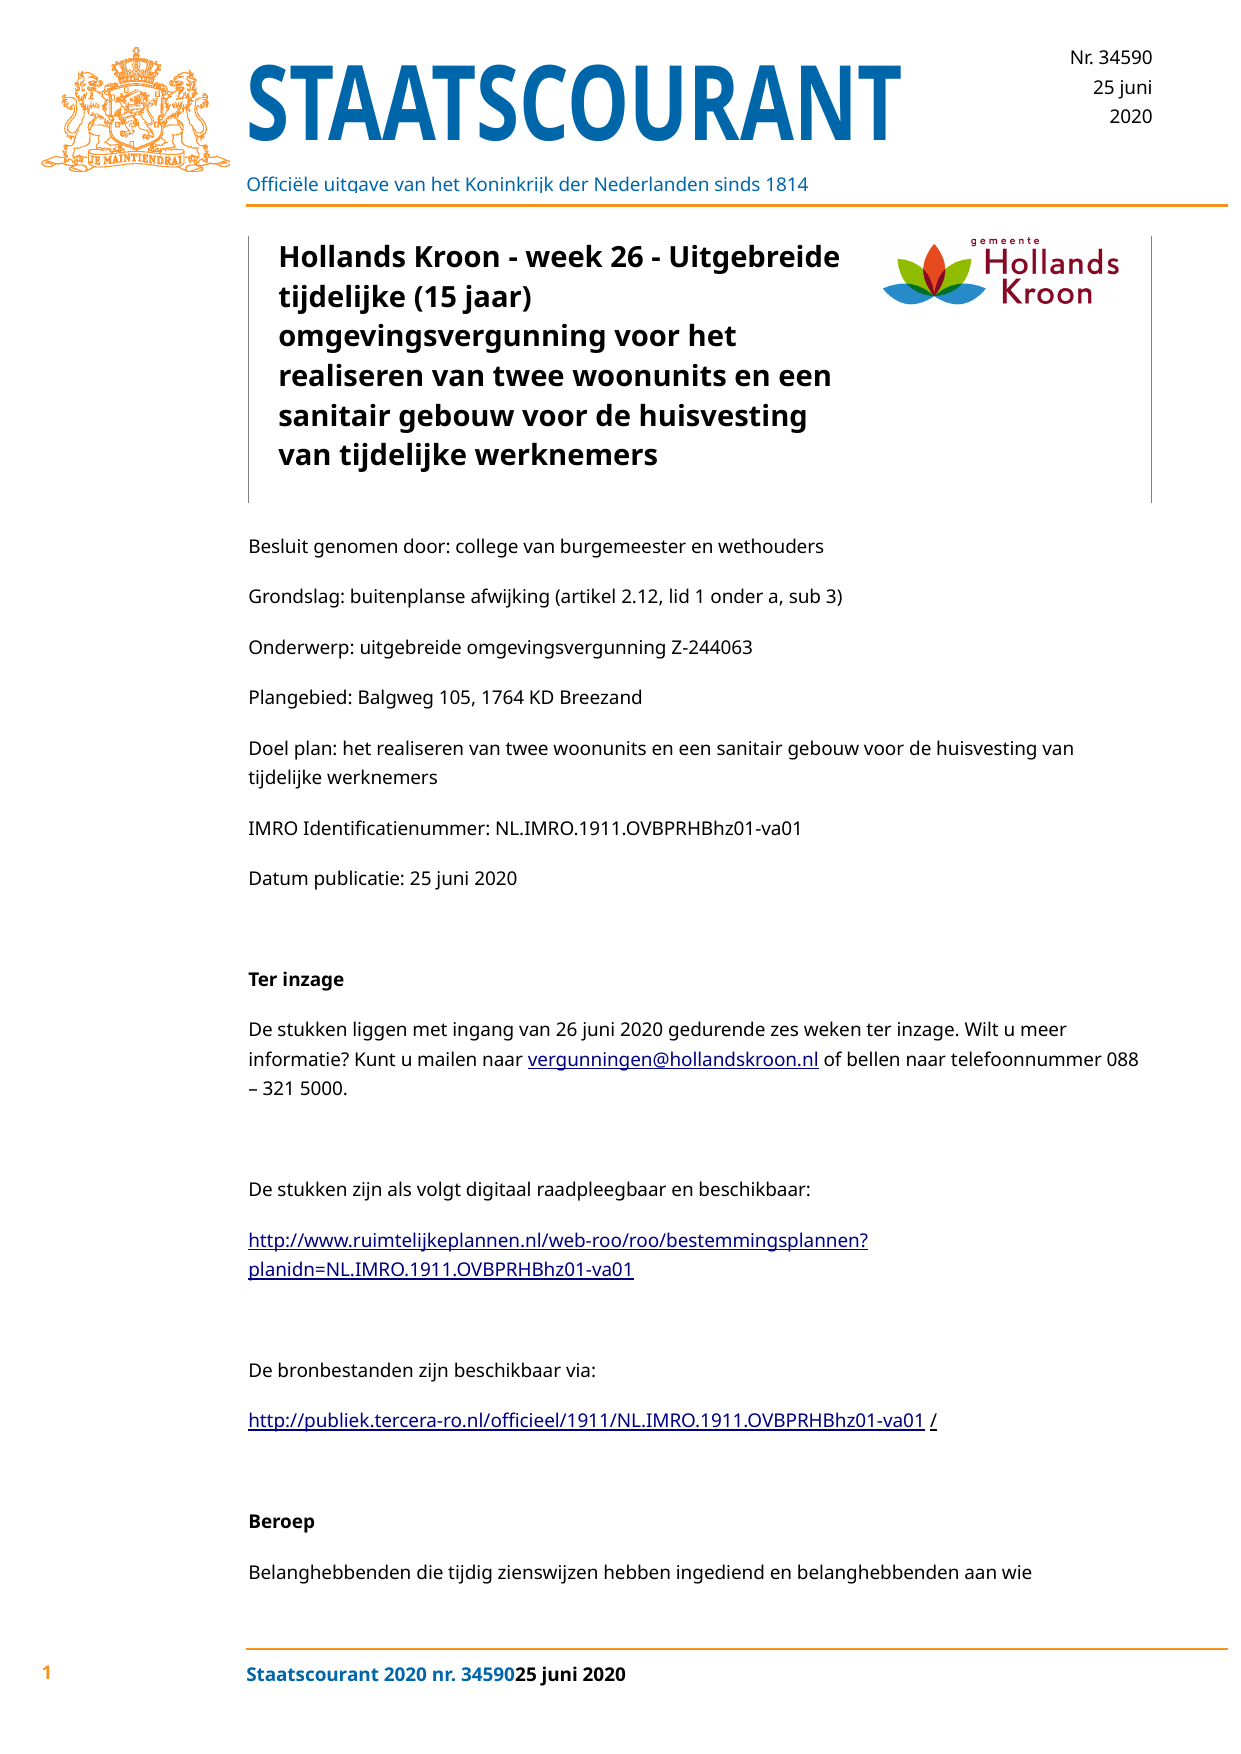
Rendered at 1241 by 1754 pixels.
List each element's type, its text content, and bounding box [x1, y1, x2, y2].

table_header [850, 236, 1151, 503]
text Onderwerp: uitgebreide omgevingsvergunning Z-244063 [248, 634, 1152, 659]
picture [41, 47, 231, 172]
text http://publiek.tercera-ro.nl/officieel/1911/NL.IMRO.1911.OVBPRHBhz01-va01 / [248, 1408, 1152, 1433]
text Plangebied: Balgweg 105, 1764 KD Breezand [248, 684, 1152, 710]
text Doel plan: het realiseren van twee woonunits en een sanitair gebouw voor de huisvesting van tijdelijke werknemers [248, 735, 1152, 790]
text De stukken zijn als volgt digitaal raadpleegbaar en beschikbaar: [248, 1176, 1152, 1202]
text Belanghebbenden die tijdig zienswijzen hebben ingediend en belanghebbenden aan wie [248, 1559, 1152, 1584]
text http://www.ruimtelijkeplannen.nl/web-roo/roo/bestemmingsplannen?planidn=NL.IMRO.1911.OVBPRHBhz01-va01 [248, 1227, 1152, 1282]
text Grondslag: buitenplanse afwijking (artikel 2.12, lid 1 onder a, sub 3) [248, 583, 1152, 609]
text Beroep [248, 1508, 1152, 1534]
table_header Hollands Kroon - week 26 - Uitgebreide tijdelijke (15 jaar) omgevingsvergunning voor het realiseren van twee woonunits en een sanitair gebouw voor de huisvesting van tijdelijke werknemers [249, 236, 850, 503]
text Besluit genomen door: college van burgemeester en wethouders [248, 533, 1152, 559]
text Datum publicatie: 25 juni 2020 [248, 865, 1152, 891]
text Ter inzage [248, 966, 1152, 992]
text De bronbestanden zijn beschikbaar via: [248, 1357, 1152, 1383]
picture [882, 236, 1119, 305]
text IMRO Identificatienummer: NL.IMRO.1911.OVBPRHBhz01-va01 [248, 815, 1152, 840]
text De stukken liggen met ingang van 26 juni 2020 gedurende zes weken ter inzage. Wilt u meer informatie? Kunt u mailen naar vergunningen@hollandskroon.nl of bellen naar telefoonnummer 088 – 321 5000. [248, 1016, 1152, 1101]
